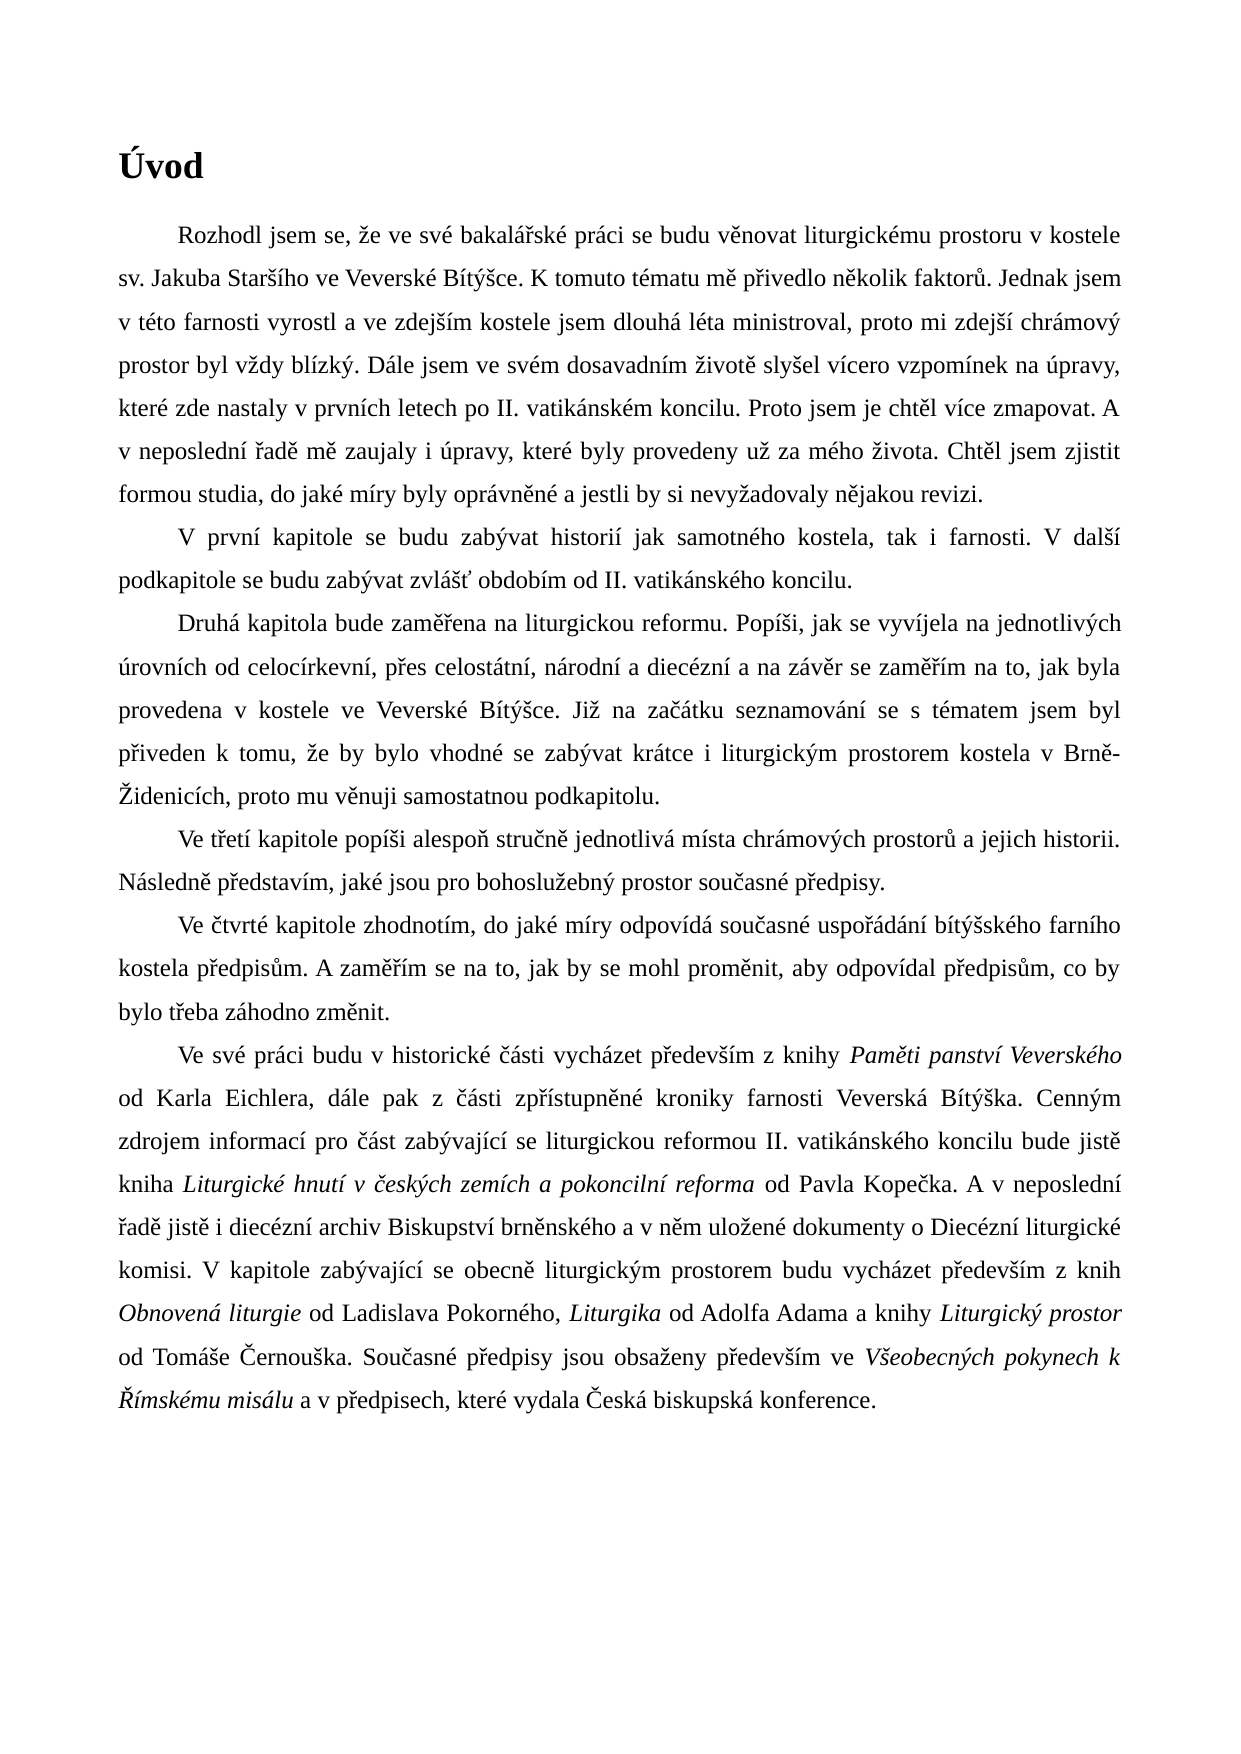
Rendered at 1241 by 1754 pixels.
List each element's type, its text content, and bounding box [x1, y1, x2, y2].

subtitle Úvod [118, 143, 1122, 186]
text V první kapitole se budu zabývat historií jak samotného kostela, tak i farnosti. V další podkapitole se budu zabývat zvlášť obdobím od II. vatikánského koncilu. [118, 522, 1122, 594]
text Druhá kapitola bude zaměřena na liturgickou reformu. Popíši, jak se vyvíjela na jednotlivých úrovních od celocírkevní, přes celostátní, národní a diecézní a na závěr se zaměřím na to, jak byla provedena v kostele ve Veverské Bítýšce. Již na začátku seznamování se s tématem jsem byl přiveden k tomu, že by bylo vhodné se zabývat krátce i liturgickým prostorem kostela v Brně-Židenicích, proto mu věnuji samostatnou podkapitolu. [118, 608, 1122, 810]
text Ve čtvrté kapitole zhodnotím, do jaké míry odpovídá současné uspořádání bítýšského farního kostela předpisům. A zaměřím se na to, jak by se mohl proměnit, aby odpovídal předpisům, co by bylo třeba záhodno změnit. [118, 910, 1122, 1025]
text Rozhodl jsem se, že ve své bakalářské práci se budu věnovat liturgickému prostoru v kostele sv. Jakuba Staršího ve Veverské Bítýšce. K tomuto tématu mě přivedlo několik faktorů. Jednak jsem v této farnosti vyrostl a ve zdejším kostele jsem dlouhá léta ministroval, proto mi zdejší chrámový prostor byl vždy blízký. Dále jsem ve svém dosavadním životě slyšel vícero vzpomínek na úpravy, které zde nastaly v prvních letech po II. vatikánském koncilu. Proto jsem je chtěl více zmapovat. A v neposlední řadě mě zaujaly i úpravy, které byly provedeny už za mého života. Chtěl jsem zjistit formou studia, do jaké míry byly oprávněné a jestli by si nevyžadovaly nějakou revizi. [118, 220, 1122, 508]
text Ve své práci budu v historické části vycházet především z knihy Paměti panství Veverského od Karla Eichlera, dále pak z části zpřístupněné kroniky farnosti Veverská Bítýška. Cenným zdrojem informací pro část zabývající se liturgickou reformou II. vatikánského koncilu bude jistě kniha Liturgické hnutí v českých zemích a pokoncilní reforma od Pavla Kopečka. A v neposlední řadě jistě i diecézní archiv Biskupství brněnského a v něm uložené dokumenty o Diecézní liturgické komisi. V kapitole zabývající se obecně liturgickým prostorem budu vycházet především z knih Obnovená liturgie od Ladislava Pokorného, Liturgika od Adolfa Adama a knihy Liturgický prostor od Tomáše Černouška. Současné předpisy jsou obsaženy především ve Všeobecných pokynech k Římskému misálu a v předpisech, které vydala Česká biskupská konference. [118, 1040, 1122, 1413]
text Ve třetí kapitole popíši alespoň stručně jednotlivá místa chrámových prostorů a jejich historii. Následně představím, jaké jsou pro bohoslužebný prostor současné předpisy. [118, 824, 1122, 896]
